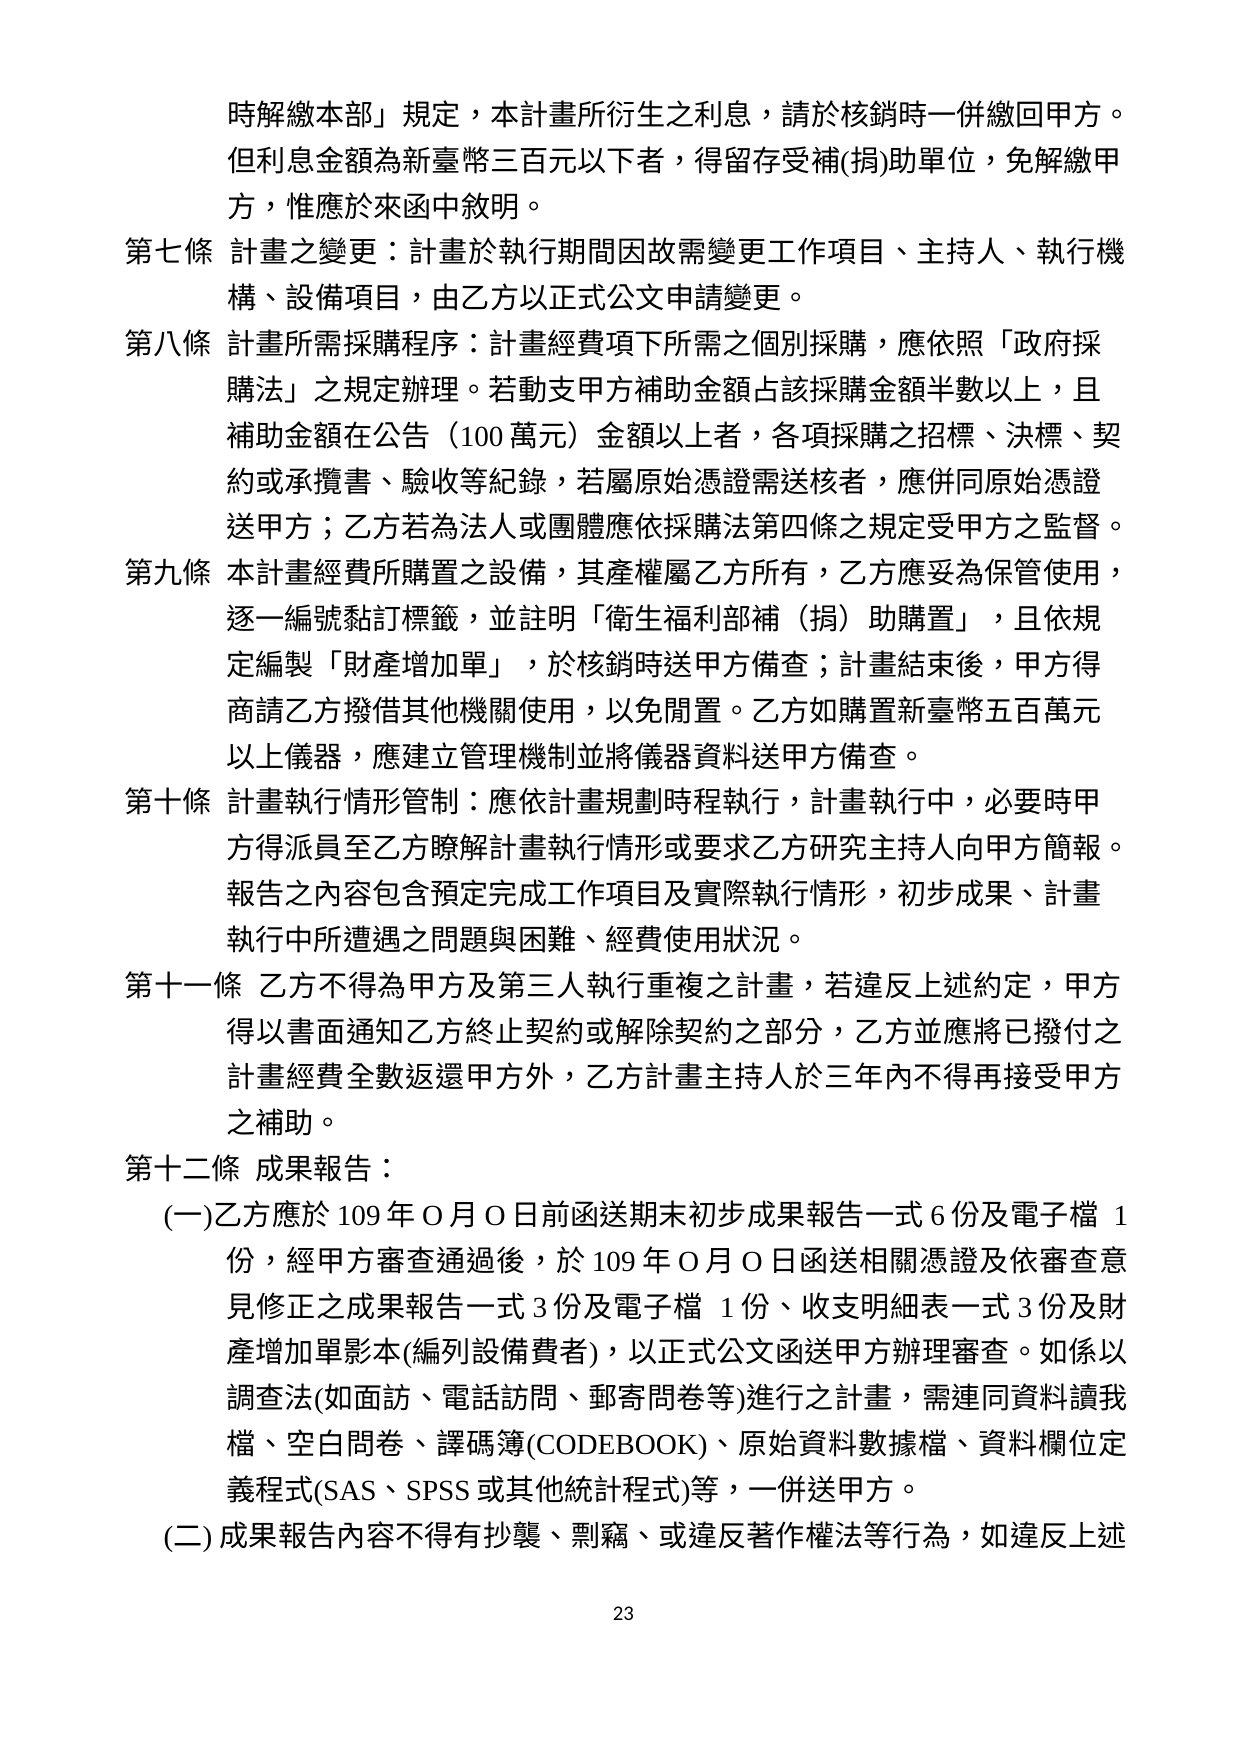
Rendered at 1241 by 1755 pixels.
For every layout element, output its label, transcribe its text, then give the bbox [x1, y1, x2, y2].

text 第九條 本計畫經費所購置之設備，其產權屬乙方所有，乙方應妥為保管使用，逐一編號黏訂標籤，並註明「衛生福利部補（捐）助購置」，且依規定編製「財產增加單」，於核銷時送甲方備查；計畫結束後，甲方得商請乙方撥借其他機關使用，以免閒置。乙方如購置新臺幣五百萬元以上儀器，應建立管理機制並將儀器資料送甲方備查。 [124, 547, 1122, 776]
text (二) 成果報告內容不得有抄襲、剽竊、或違反著作權法等行為，如違反上述 [163, 1509, 1128, 1555]
text (一)乙方應於109年O月O日前函送期末初步成果報告一式6份及電子檔 1份，經甲方審查通過後，於109年O月O日函送相關憑證及依審查意見修正之成果報告一式3份及電子檔 1份、收支明細表一式3份及財產增加單影本(編列設備費者)，以正式公文函送甲方辦理審查。如係以調查法(如面訪、電話訪問、郵寄問卷等)進行之計畫，需連同資料讀我檔、空白問卷、譯碼簿(CODEBOOK)、原始資料數據檔、資料欄位定義程式(SAS、SPSS或其他統計程式)等，一併送甲方。 [163, 1189, 1128, 1509]
text 第七條 計畫之變更：計畫於執行期間因故需變更工作項目、主持人、執行機構、設備項目，由乙方以正式公文申請變更。 [124, 226, 1128, 318]
text 第十一條 乙方不得為甲方及第三人執行重複之計畫，若違反上述約定，甲方得以書面通知乙方終止契約或解除契約之部分，乙方並應將已撥付之計畫經費全數返還甲方外，乙方計畫主持人於三年內不得再接受甲方之補助。 [124, 959, 1122, 1143]
text 第十條 計畫執行情形管制：應依計畫規劃時程執行，計畫執行中，必要時甲方得派員至乙方瞭解計畫執行情形或要求乙方研究主持人向甲方簡報。報告之內容包含預定完成工作項目及實際執行情形，初步成果、計畫執行中所遭遇之問題與困難、經費使用狀況。 [124, 776, 1122, 959]
text 第八條 計畫所需採購程序：計畫經費項下所需之個別採購，應依照「政府採購法」之規定辦理。若動支甲方補助金額占該採購金額半數以上，且補助金額在公告（100萬元）金額以上者，各項採購之招標、決標、契約或承攬書、驗收等紀錄，若屬原始憑證需送核者，應併同原始憑證送甲方；乙方若為法人或團體應依採購法第四條之規定受甲方之監督。 [124, 318, 1122, 547]
list 依據衛生福利部補（捐）助會計處理作業要點第10點：「受補(捐)助經費產生之利息或其他衍生收入，如工程招標圖說收入、逾期違約之罰款或沒入之履約保證金等，應於收支明細表中敘明，並於經費結報時解繳本部」規定，本計畫所衍生之利息，請於核銷時一併繳回甲方。但利息金額為新臺幣三百元以下者，得留存受補(捐)助單位，免解繳甲方，惟應於來函中敘明。 [168, 89, 1128, 226]
text 第十二條 成果報告： [124, 1143, 1122, 1189]
